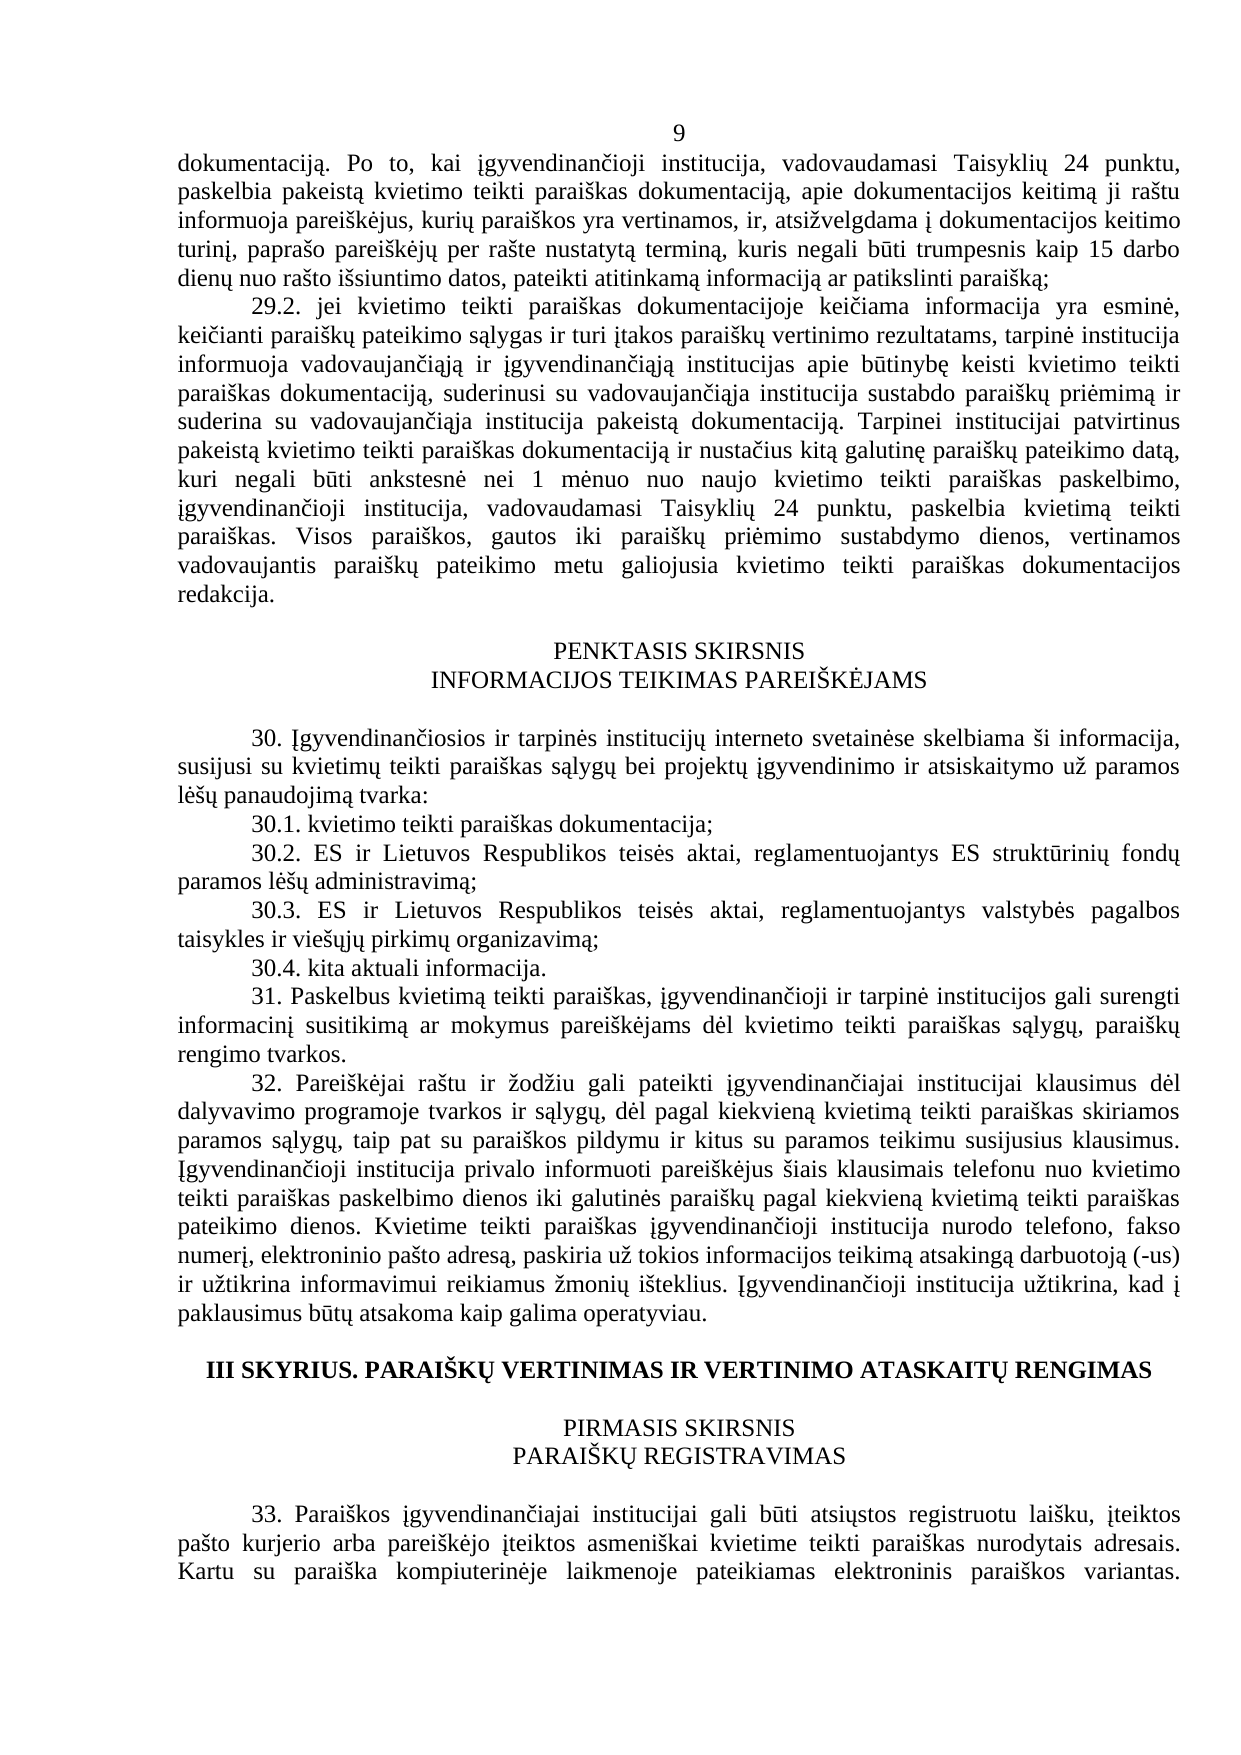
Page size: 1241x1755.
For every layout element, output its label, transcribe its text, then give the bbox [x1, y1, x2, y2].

text 30.4. kita aktuali informacija. [177, 953, 1181, 981]
text PARAIŠKŲ REGISTRAVIMAS [177, 1441, 1181, 1470]
text PIRMASIS SKIRSNIS [177, 1413, 1181, 1441]
text III SKYRIUS. PARAIŠKŲ VERTINIMAS IR VERTINIMO ATASKAITŲ RENGIMAS [177, 1355, 1181, 1384]
text 33. Paraiškos įgyvendinančiajai institucijai gali būti atsiųstos registruotu laišku, įteiktos pašto kurjerio arba pareiškėjo įteiktos asmeniškai kvietime teikti paraiškas nurodytais adresais. Kartu su paraiška kompiuterinėje laikmenoje pateikiamas elektroninis paraiškos variantas. [177, 1499, 1181, 1585]
text dokumentaciją. Po to, kai įgyvendinančioji institucija, vadovaudamasi Taisyklių 24 punktu, paskelbia pakeistą kvietimo teikti paraiškas dokumentaciją, apie dokumentacijos keitimą ji raštu informuoja pareiškėjus, kurių paraiškos yra vertinamos, ir, atsižvelgdama į dokumentacijos keitimo turinį, paprašo pareiškėjų per rašte nustatytą terminą, kuris negali būti trumpesnis kaip 15 darbo dienų nuo rašto išsiuntimo datos, pateikti atitinkamą informaciją ar patikslinti paraišką; [177, 148, 1181, 291]
text 32. Pareiškėjai raštu ir žodžiu gali pateikti įgyvendinančiajai institucijai klausimus dėl dalyvavimo programoje tvarkos ir sąlygų, dėl pagal kiekvieną kvietimą teikti paraiškas skiriamos paramos sąlygų, taip pat su paraiškos pildymu ir kitus su paramos teikimu susijusius klausimus. Įgyvendinančioji institucija privalo informuoti pareiškėjus šiais klausimais telefonu nuo kvietimo teikti paraiškas paskelbimo dienos iki galutinės paraiškų pagal kiekvieną kvietimą teikti paraiškas pateikimo dienos. Kvietime teikti paraiškas įgyvendinančioji institucija nurodo telefono, fakso numerį, elektroninio pašto adresą, paskiria už tokios informacijos teikimą atsakingą darbuotoją (-us) ir užtikrina informavimui reikiamus žmonių išteklius. Įgyvendinančioji institucija užtikrina, kad į paklausimus būtų atsakoma kaip galima operatyviau. [177, 1068, 1181, 1326]
text 30.2. ES ir Lietuvos Respublikos teisės aktai, reglamentuojantys ES struktūrinių fondų paramos lėšų administravimą; [177, 838, 1181, 895]
text INFORMACIJOS TEIKIMAS PAREIŠKĖJAMS [177, 665, 1181, 694]
text 30. Įgyvendinančiosios ir tarpinės institucijų interneto svetainėse skelbiama ši informacija, susijusi su kvietimų teikti paraiškas sąlygų bei projektų įgyvendinimo ir atsiskaitymo už paramos lėšų panaudojimą tvarka: [177, 723, 1181, 809]
text 30.3. ES ir Lietuvos Respublikos teisės aktai, reglamentuojantys valstybės pagalbos taisykles ir viešųjų pirkimų organizavimą; [177, 895, 1181, 953]
text 31. Paskelbus kvietimą teikti paraiškas, įgyvendinančioji ir tarpinė institucijos gali surengti informacinį susitikimą ar mokymus pareiškėjams dėl kvietimo teikti paraiškas sąlygų, paraiškų rengimo tvarkos. [177, 981, 1181, 1068]
text 30.1. kvietimo teikti paraiškas dokumentacija; [177, 809, 1181, 838]
text PENKTASIS SKIRSNIS [177, 636, 1181, 665]
text 29.2. jei kvietimo teikti paraiškas dokumentacijoje keičiama informacija yra esminė, keičianti paraiškų pateikimo sąlygas ir turi įtakos paraiškų vertinimo rezultatams, tarpinė institucija informuoja vadovaujančiąją ir įgyvendinančiąją institucijas apie būtinybę keisti kvietimo teikti paraiškas dokumentaciją, suderinusi su vadovaujančiąja institucija sustabdo paraiškų priėmimą ir suderina su vadovaujančiąja institucija pakeistą dokumentaciją. Tarpinei institucijai patvirtinus pakeistą kvietimo teikti paraiškas dokumentaciją ir nustačius kitą galutinę paraiškų pateikimo datą, kuri negali būti ankstesnė nei 1 mėnuo nuo naujo kvietimo teikti paraiškas paskelbimo, įgyvendinančioji institucija, vadovaudamasi Taisyklių 24 punktu, paskelbia kvietimą teikti paraiškas. Visos paraiškos, gautos iki paraiškų priėmimo sustabdymo dienos, vertinamos vadovaujantis paraiškų pateikimo metu galiojusia kvietimo teikti paraiškas dokumentacijos redakcija. [177, 291, 1181, 608]
